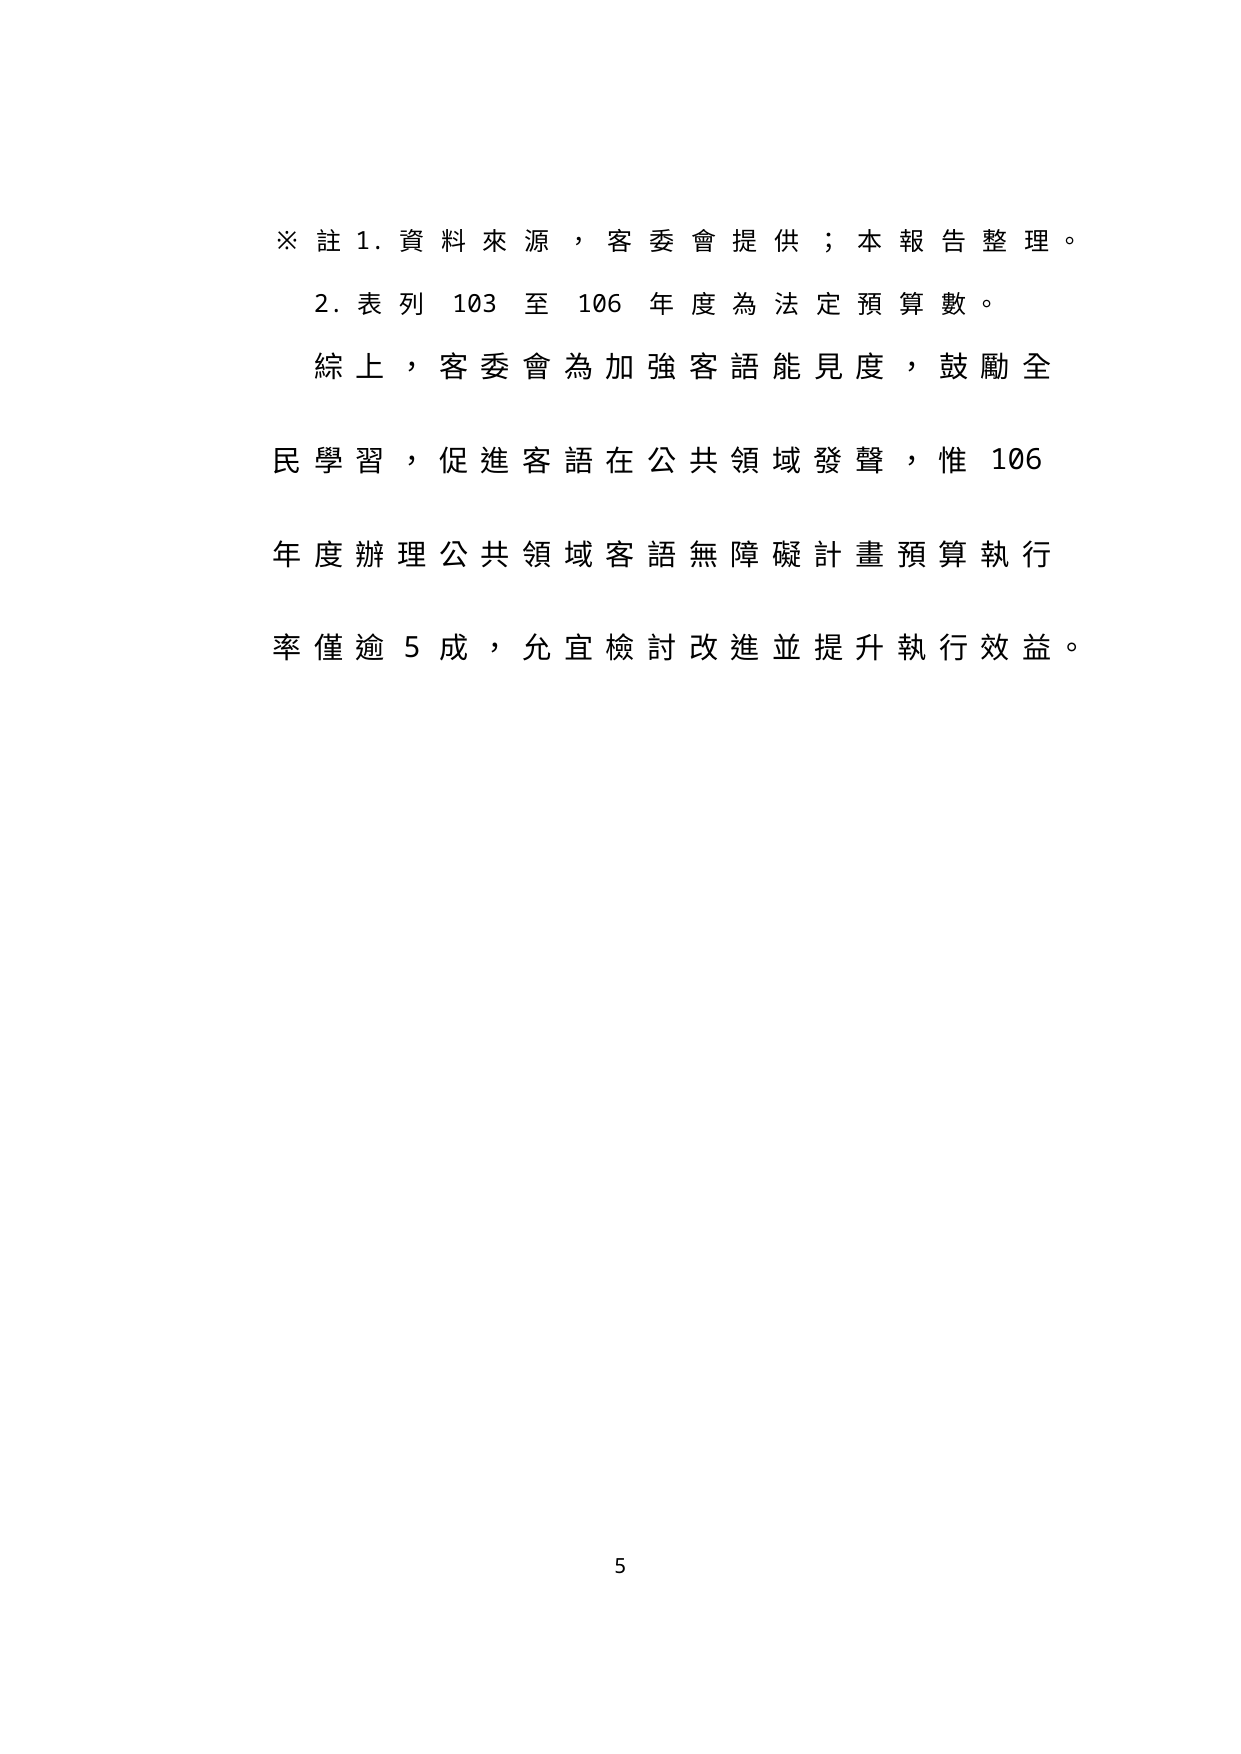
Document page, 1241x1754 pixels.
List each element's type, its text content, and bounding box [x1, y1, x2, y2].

text 2.表列103至106年度為法定預算數。 [286, 261, 1058, 323]
text 綜上，客委會為加強客語能見度，鼓勵全民學習，促進客語在公共領域發聲，惟106年度辦理公共領域客語無障礙計畫預算執行率僅逾5成，允宜檢討改進並提升執行效益。 [242, 323, 1058, 698]
text ※註1.資料來源，客委會提供；本報告整理。 [242, 198, 1058, 261]
